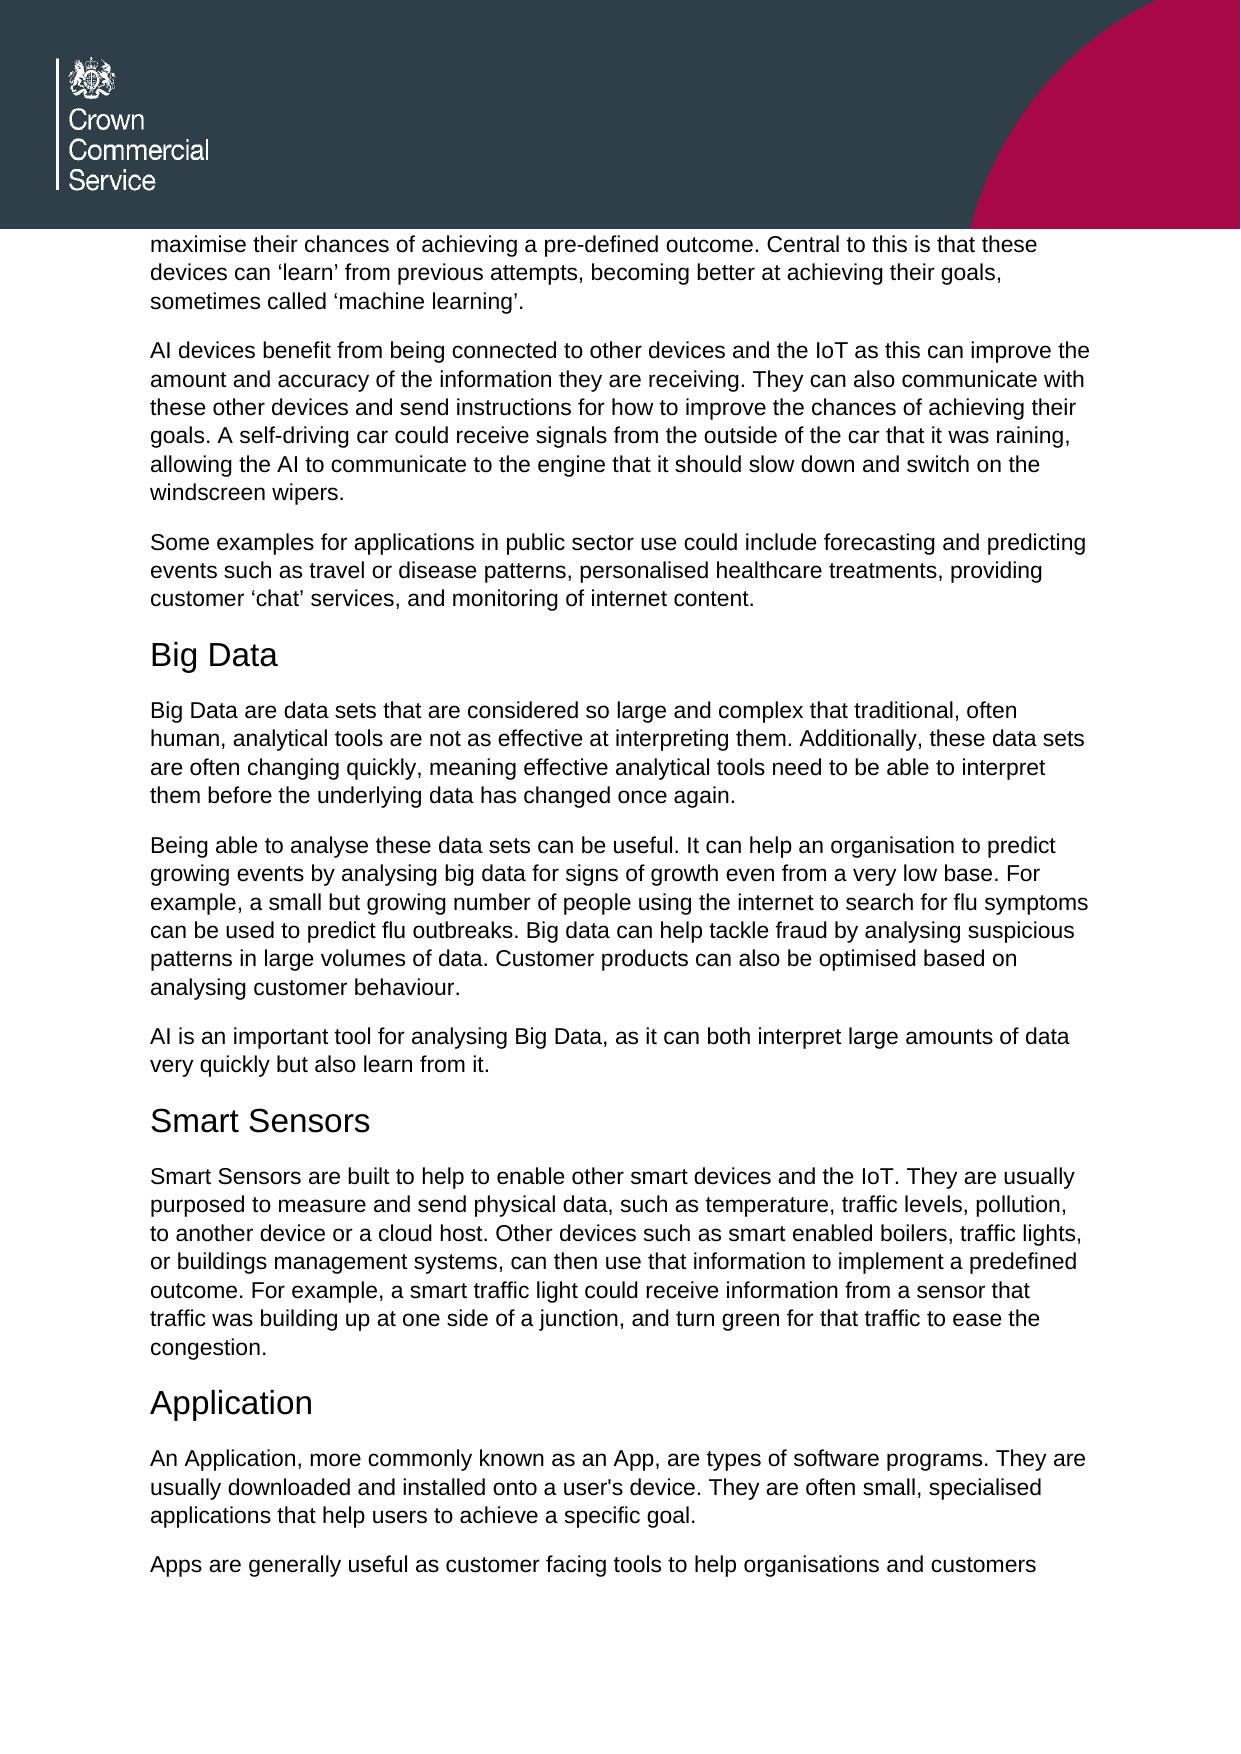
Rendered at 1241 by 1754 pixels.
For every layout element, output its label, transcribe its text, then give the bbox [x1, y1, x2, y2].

text Some examples for applications in public sector use could include forecasting and predicting events such as travel or disease patterns, personalised healthcare treatments, providing customer ‘chat’ services, and monitoring of internet content. [150, 528, 1090, 612]
subtitle Application [150, 1383, 1090, 1421]
text Being able to analyse these data sets can be useful. It can help an organisation to predict growing events by analysing big data for signs of growth even from a very low base. For example, a small but growing number of people using the internet to search for flu symptoms can be used to predict flu outbreaks. Big data can help tackle fraud by analysing suspicious patterns in large volumes of data. Customer products can also be optimised based on analysing customer behaviour. [150, 832, 1090, 1000]
text AI devices benefit from being connected to other devices and the IoT as this can improve the amount and accuracy of the information they are receiving. They can also communicate with these other devices and send instructions for how to improve the chances of achieving their goals. A self-driving car could receive signals from the outside of the car that it was raining, allowing the AI to communicate to the engine that it should slow down and switch on the windscreen wipers. [150, 337, 1090, 506]
subtitle Smart Sensors [150, 1101, 1090, 1139]
subtitle Big Data [150, 635, 1090, 673]
text An Application, more commonly known as an App, are types of software programs. They are usually downloaded and installed onto a user's device. They are often small, specialised applications that help users to achieve a specific goal. [150, 1445, 1090, 1528]
picture [0, 0, 1241, 229]
text AI is an important tool for analysing Big Data, as it can both interpret large amounts of data very quickly but also learn from it. [150, 1023, 1090, 1078]
text Big Data are data sets that are considered so large and complex that traditional, often human, analytical tools are not as effective at interpreting them. Additionally, these data sets are often changing quickly, meaning effective analytical tools need to be able to interpret them before the underlying data has changed once again. [150, 697, 1090, 809]
text Smart Sensors are built to help to enable other smart devices and the IoT. They are usually purposed to measure and send physical data, such as temperature, traffic levels, pollution, to another device or a cloud host. Other devices such as smart enabled boilers, traffic lights, or buildings management systems, can then use that information to implement a predefined outcome. For example, a smart traffic light could receive information from a sensor that traffic was building up at one side of a junction, and turn green for that traffic to ease the congestion. [150, 1163, 1090, 1360]
text Apps are generally useful as customer facing tools to help organisations and customers [150, 1551, 1090, 1578]
text maximise their chances of achieving a pre-defined outcome. Central to this is that these devices can ‘learn’ from previous attempts, becoming better at achieving their goals, sometimes called ‘machine learning’. [150, 150, 1090, 314]
